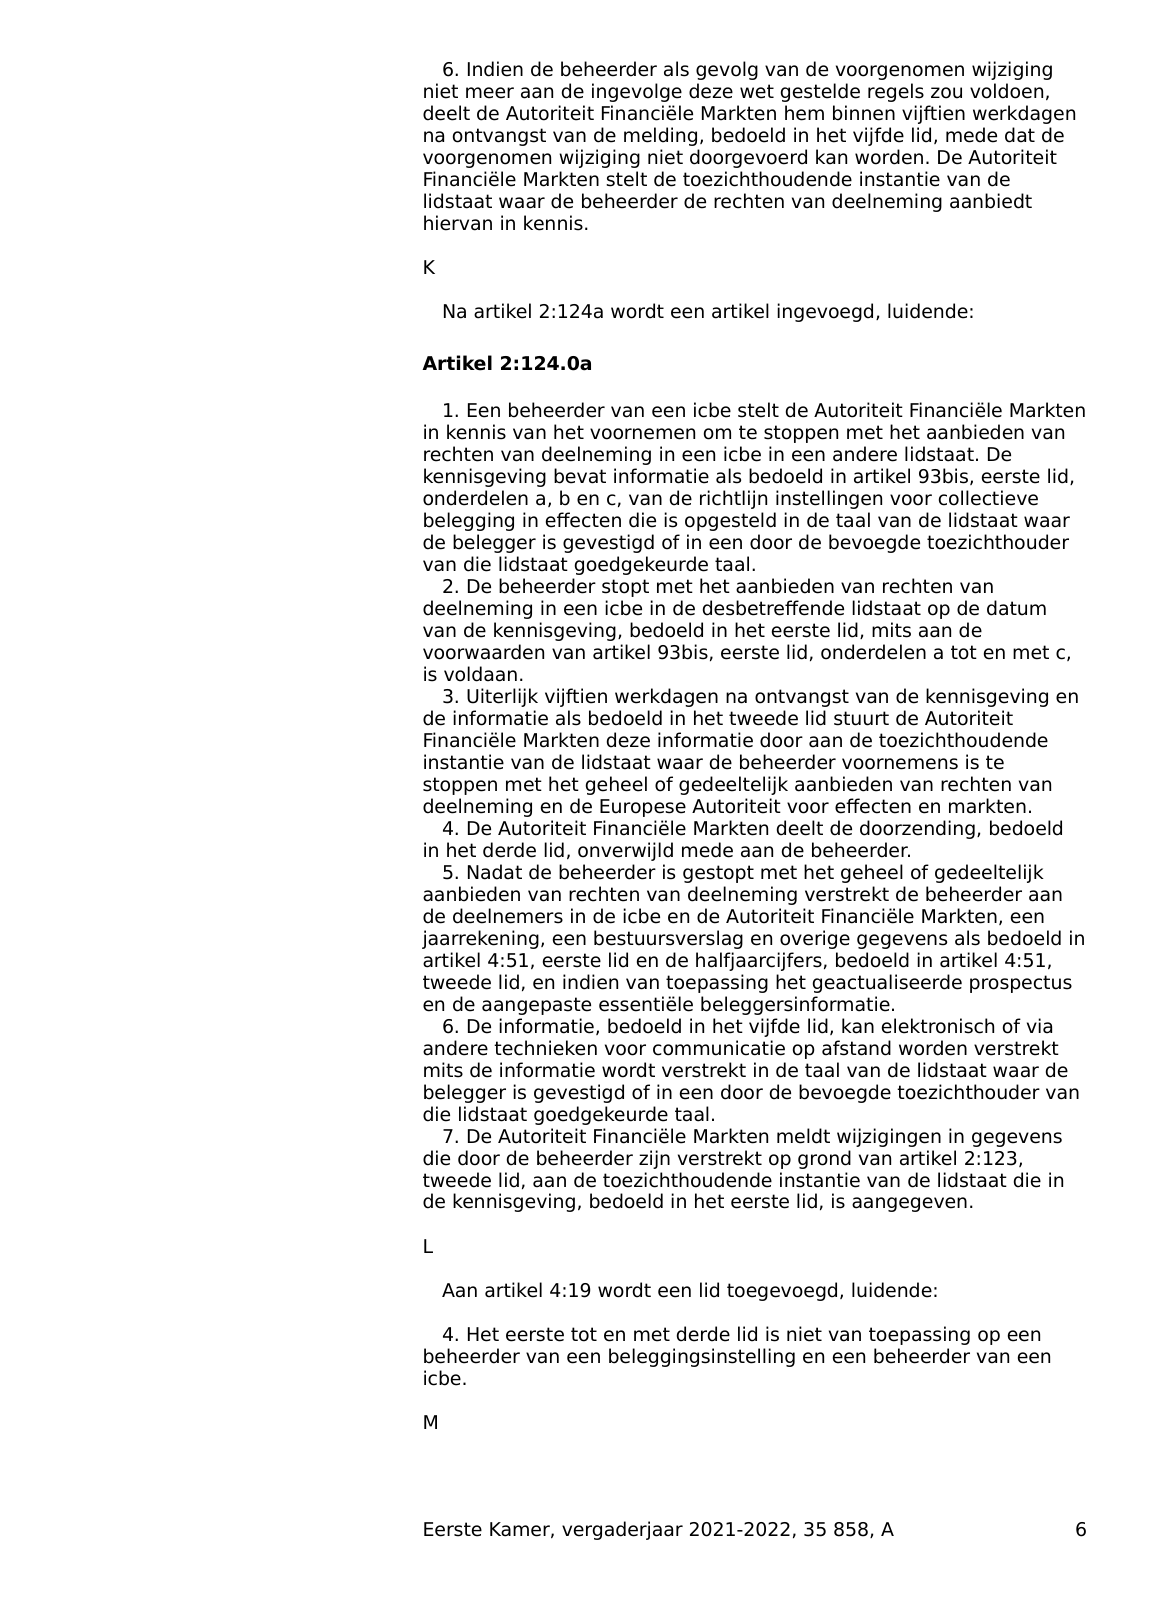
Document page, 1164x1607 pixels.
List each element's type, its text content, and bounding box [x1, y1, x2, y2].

text 3. Uiterlijk vijftien werkdagen na ontvangst van de kennisgeving en de informatie als bedoeld in het tweede lid stuurt de Autoriteit Financiële Markten deze informatie door aan de toezichthoudende instantie van de lidstaat waar de beheerder voornemens is te stoppen met het geheel of gedeeltelijk aanbieden van rechten van deelneming en de Europese Autoriteit voor effecten en markten. [422, 686, 1087, 818]
subtitle Artikel 2:124.0a [422, 353, 1087, 375]
text 2. De beheerder stopt met het aanbieden van rechten van deelneming in een icbe in de desbetreffende lidstaat op de datum van de kennisgeving, bedoeld in het eerste lid, mits aan de voorwaarden van artikel 93bis, eerste lid, onderdelen a tot en met c, is voldaan. [422, 576, 1087, 686]
text 4. Het eerste tot en met derde lid is niet van toepassing op een beheerder van een beleggingsinstelling en een beheerder van een icbe. [422, 1324, 1087, 1390]
text 1. Een beheerder van een icbe stelt de Autoriteit Financiële Markten in kennis van het voornemen om te stoppen met het aanbieden van rechten van deelneming in een icbe in een andere lidstaat. De kennisgeving bevat informatie als bedoeld in artikel 93bis, eerste lid, onderdelen a, b en c, van de richtlijn instellingen voor collectieve belegging in effecten die is opgesteld in de taal van de lidstaat waar de belegger is gevestigd of in een door de bevoegde toezichthouder van die lidstaat goedgekeurde taal. [422, 400, 1087, 576]
text 7. De Autoriteit Financiële Markten meldt wijzigingen in gegevens die door de beheerder zijn verstrekt op grond van artikel 2:123, tweede lid, aan de toezichthoudende instantie van de lidstaat die in de kennisgeving, bedoeld in het eerste lid, is aangegeven. [422, 1126, 1087, 1213]
text Na artikel 2:124a wordt een artikel ingevoegd, luidende: [422, 301, 1087, 323]
text 5. Nadat de beheerder is gestopt met het geheel of gedeeltelijk aanbieden van rechten van deelneming verstrekt de beheerder aan de deelnemers in de icbe en de Autoriteit Financiële Markten, een jaarrekening, een bestuursverslag en overige gegevens als bedoeld in artikel 4:51, eerste lid en de halfjaarcijfers, bedoeld in artikel 4:51, tweede lid, en indien van toepassing het geactualiseerde prospectus en de aangepaste essentiële beleggersinformatie. [422, 862, 1087, 1016]
text Aan artikel 4:19 wordt een lid toegevoegd, luidende: [422, 1280, 1087, 1302]
text 6. Indien de beheerder als gevolg van de voorgenomen wijziging niet meer aan de ingevolge deze wet gestelde regels zou voldoen, deelt de Autoriteit Financiële Markten hem binnen vijftien werkdagen na ontvangst van de melding, bedoeld in het vijfde lid, mede dat de voorgenomen wijziging niet doorgevoerd kan worden. De Autoriteit Financiële Markten stelt de toezichthoudende instantie van de lidstaat waar de beheerder de rechten van deelneming aanbiedt hiervan in kennis. [422, 59, 1087, 235]
text L [422, 1236, 1087, 1258]
text K [422, 257, 1087, 279]
text 6. De informatie, bedoeld in het vijfde lid, kan elektronisch of via andere technieken voor communicatie op afstand worden verstrekt mits de informatie wordt verstrekt in de taal van de lidstaat waar de belegger is gevestigd of in een door de bevoegde toezichthouder van die lidstaat goedgekeurde taal. [422, 1016, 1087, 1126]
text M [422, 1412, 1087, 1434]
text 4. De Autoriteit Financiële Markten deelt de doorzending, bedoeld in het derde lid, onverwijld mede aan de beheerder. [422, 818, 1087, 862]
